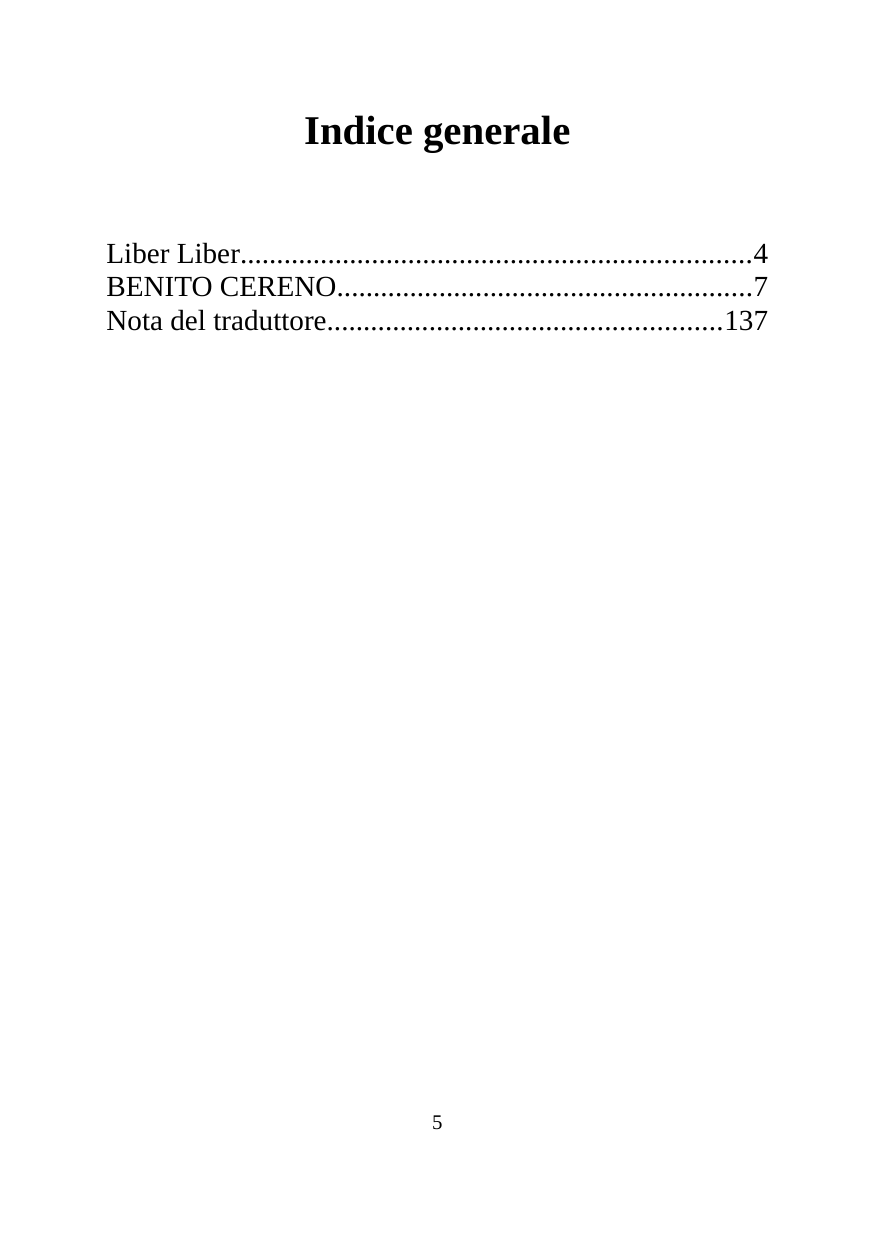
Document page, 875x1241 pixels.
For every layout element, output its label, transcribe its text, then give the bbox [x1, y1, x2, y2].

text Nota del traduttore 137 [106, 303, 768, 337]
text BENITO CERENO 7 [106, 269, 768, 303]
text Liber Liber 4 [106, 236, 768, 269]
subtitle Indice generale [106, 106, 768, 153]
